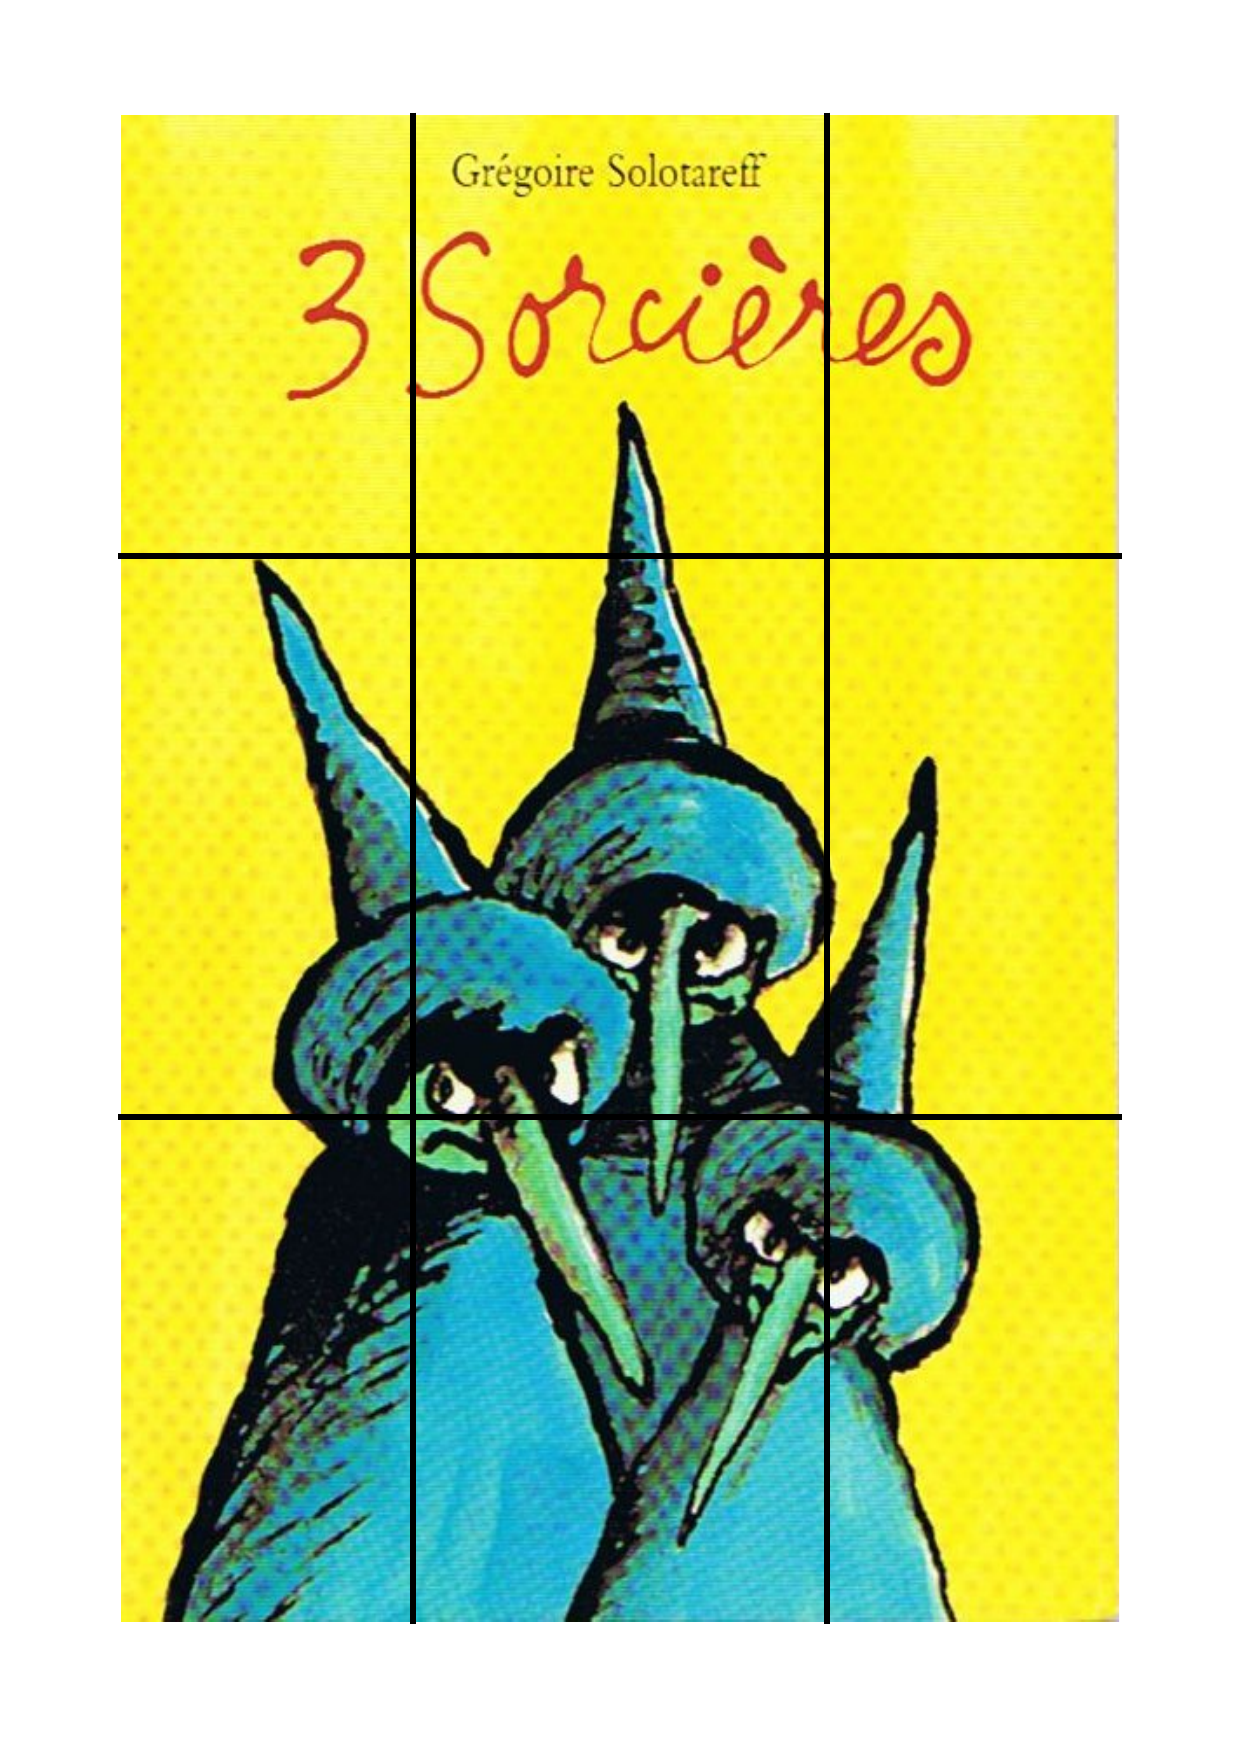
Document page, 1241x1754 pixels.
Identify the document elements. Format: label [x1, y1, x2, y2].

picture [830, 115, 1120, 553]
picture [121, 559, 410, 1114]
picture [121, 1120, 410, 1622]
picture [416, 559, 824, 1114]
picture [121, 115, 410, 553]
picture [416, 115, 824, 553]
picture [416, 1120, 824, 1622]
picture [830, 1120, 1120, 1622]
picture [830, 559, 1120, 1114]
